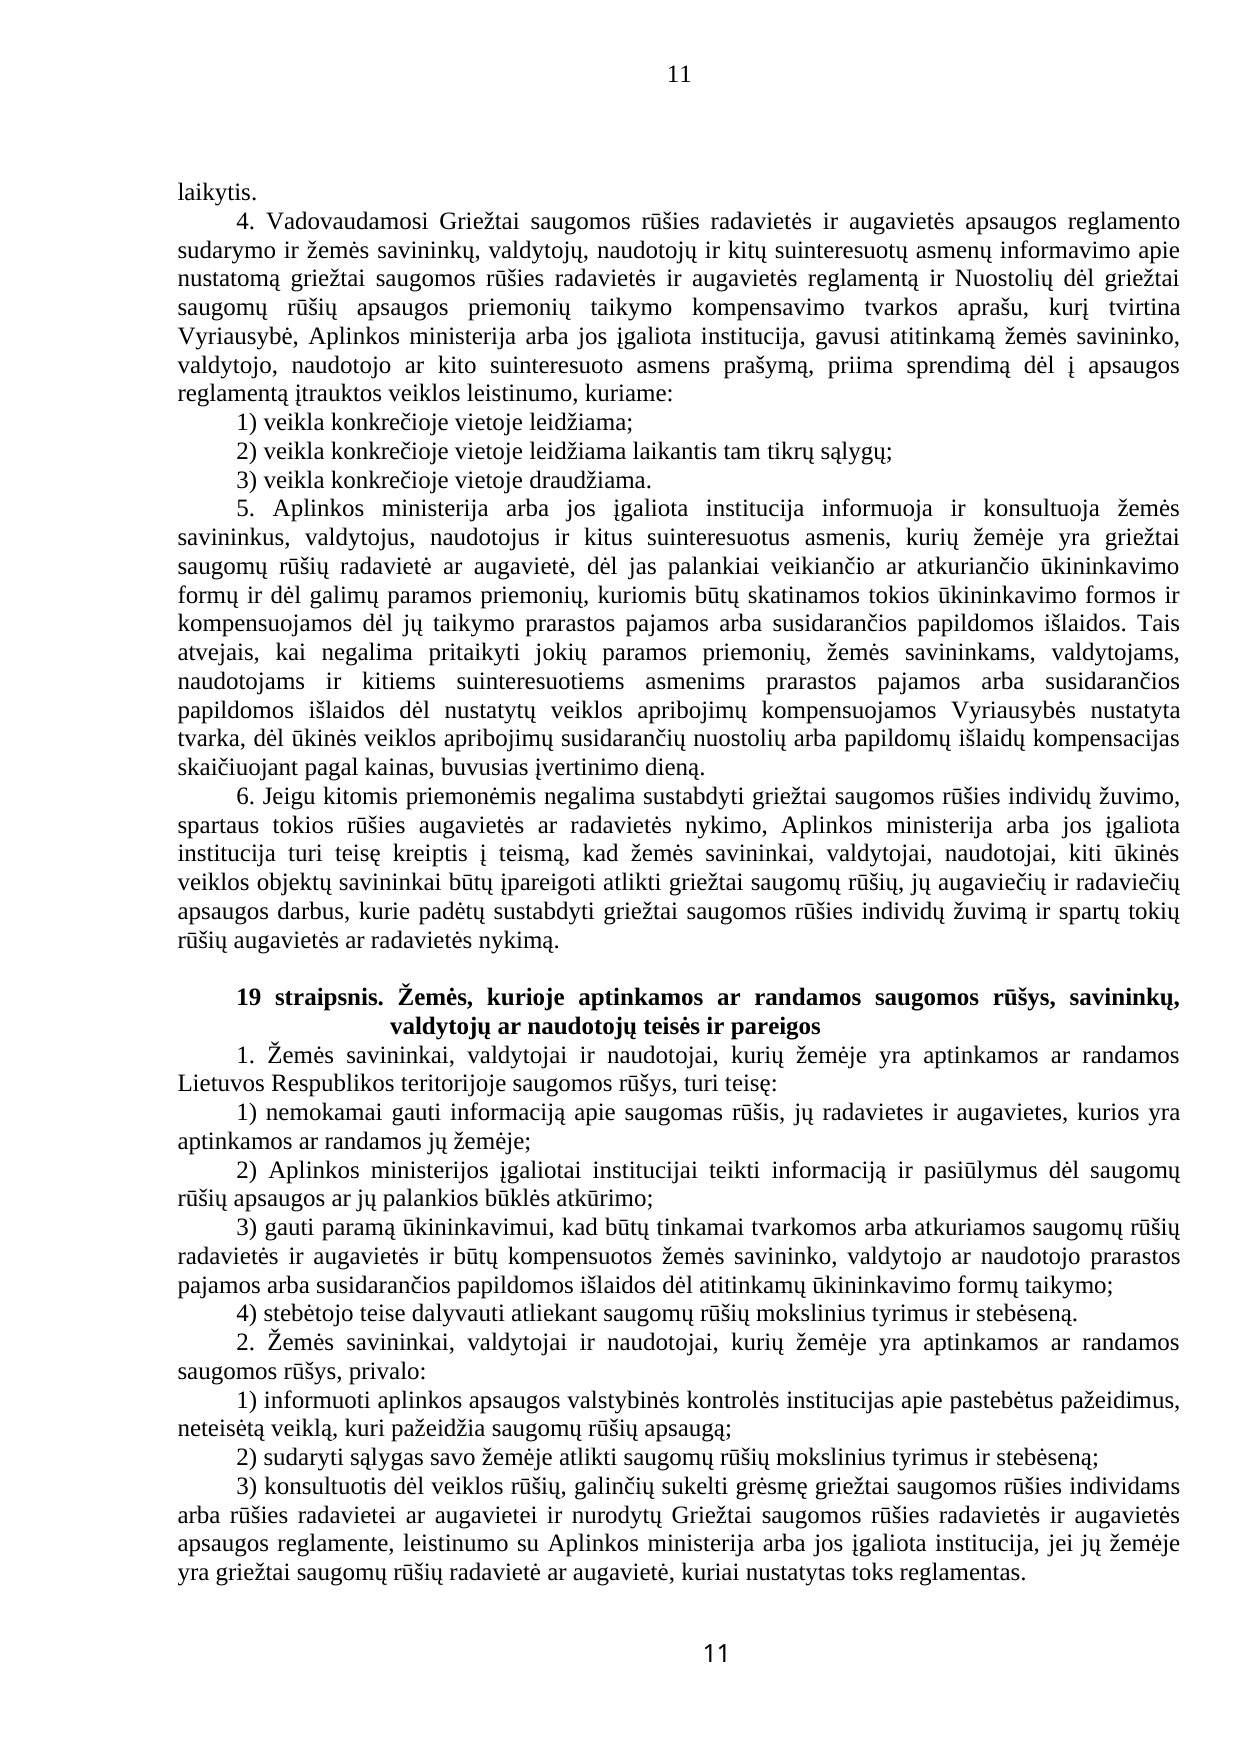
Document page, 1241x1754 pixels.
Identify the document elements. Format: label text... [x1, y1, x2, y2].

text 19 straipsnis. Žemės, kurioje aptinkamos ar randamos saugomos rūšys, savininkų, valdytojų ar naudotojų teisės ir pareigos [236, 982, 1181, 1040]
text 2) veikla konkrečioje vietoje leidžiama laikantis tam tikrų sąlygų; [177, 436, 1181, 465]
text laikytis. [177, 177, 1181, 206]
text 2) Aplinkos ministerijos įgaliotai institucijai teikti informaciją ir pasiūlymus dėl saugomų rūšių apsaugos ar jų palankios būklės atkūrimo; [177, 1155, 1181, 1212]
text 3) gauti paramą ūkininkavimui, kad būtų tinkamai tvarkomos arba atkuriamos saugomų rūšių radavietės ir augavietės ir būtų kompensuotos žemės savininko, valdytojo ar naudotojo prarastos pajamos arba susidarančios papildomos išlaidos dėl atitinkamų ūkininkavimo formų taikymo; [177, 1212, 1181, 1298]
text 2) sudaryti sąlygas savo žemėje atlikti saugomų rūšių mokslinius tyrimus ir stebėseną; [177, 1442, 1181, 1471]
text 2. Žemės savininkai, valdytojai ir naudotojai, kurių žemėje yra aptinkamos ar randamos saugomos rūšys, privalo: [177, 1327, 1181, 1385]
text 4) stebėtojo teise dalyvauti atliekant saugomų rūšių mokslinius tyrimus ir stebėseną. [177, 1298, 1181, 1327]
text 1) veikla konkrečioje vietoje leidžiama; [177, 407, 1181, 436]
text 4. Vadovaudamosi Griežtai saugomos rūšies radavietės ir augavietės apsaugos reglamento sudarymo ir žemės savininkų, valdytojų, naudotojų ir kitų suinteresuotų asmenų informavimo apie nustatomą griežtai saugomos rūšies radavietės ir augavietės reglamentą ir Nuostolių dėl griežtai saugomų rūšių apsaugos priemonių taikymo kompensavimo tvarkos aprašu, kurį tvirtina Vyriausybė, Aplinkos ministerija arba jos įgaliota institucija, gavusi atitinkamą žemės savininko, valdytojo, naudotojo ar kito suinteresuoto asmens prašymą, priima sprendimą dėl į apsaugos reglamentą įtrauktos veiklos leistinumo, kuriame: [177, 206, 1181, 407]
text 3) veikla konkrečioje vietoje draudžiama. [177, 465, 1181, 493]
text 6. Jeigu kitomis priemonėmis negalima sustabdyti griežtai saugomos rūšies individų žuvimo, spartaus tokios rūšies augavietės ar radavietės nykimo, Aplinkos ministerija arba jos įgaliota institucija turi teisę kreiptis į teismą, kad žemės savininkai, valdytojai, naudotojai, kiti ūkinės veiklos objektų savininkai būtų įpareigoti atlikti griežtai saugomų rūšių, jų augaviečių ir radaviečių apsaugos darbus, kurie padėtų sustabdyti griežtai saugomos rūšies individų žuvimą ir spartų tokių rūšių augavietės ar radavietės nykimą. [177, 781, 1181, 953]
text 1) informuoti aplinkos apsaugos valstybinės kontrolės institucijas apie pastebėtus pažeidimus, neteisėtą veiklą, kuri pažeidžia saugomų rūšių apsaugą; [177, 1385, 1181, 1442]
text 5. Aplinkos ministerija arba jos įgaliota institucija informuoja ir konsultuoja žemės savininkus, valdytojus, naudotojus ir kitus suinteresuotus asmenis, kurių žemėje yra griežtai saugomų rūšių radavietė ar augavietė, dėl jas palankiai veikiančio ar atkuriančio ūkininkavimo formų ir dėl galimų paramos priemonių, kuriomis būtų skatinamos tokios ūkininkavimo formos ir kompensuojamos dėl jų taikymo prarastos pajamos arba susidarančios papildomos išlaidos. Tais atvejais, kai negalima pritaikyti jokių paramos priemonių, žemės savininkams, valdytojams, naudotojams ir kitiems suinteresuotiems asmenims prarastos pajamos arba susidarančios papildomos išlaidos dėl nustatytų veiklos apribojimų kompensuojamos Vyriausybės nustatyta tvarka, dėl ūkinės veiklos apribojimų susidarančių nuostolių arba papildomų išlaidų kompensacijas skaičiuojant pagal kainas, buvusias įvertinimo dieną. [177, 493, 1181, 781]
text 1. Žemės savininkai, valdytojai ir naudotojai, kurių žemėje yra aptinkamos ar randamos Lietuvos Respublikos teritorijoje saugomos rūšys, turi teisę: [177, 1040, 1181, 1097]
text 3) konsultuotis dėl veiklos rūšių, galinčių sukelti grėsmę griežtai saugomos rūšies individams arba rūšies radavietei ar augavietei ir nurodytų Griežtai saugomos rūšies radavietės ir augavietės apsaugos reglamente, leistinumo su Aplinkos ministerija arba jos įgaliota institucija, jei jų žemėje yra griežtai saugomų rūšių radavietė ar augavietė, kuriai nustatytas toks reglamentas. [177, 1471, 1181, 1586]
text 1) nemokamai gauti informaciją apie saugomas rūšis, jų radavietes ir augavietes, kurios yra aptinkamos ar randamos jų žemėje; [177, 1097, 1181, 1155]
